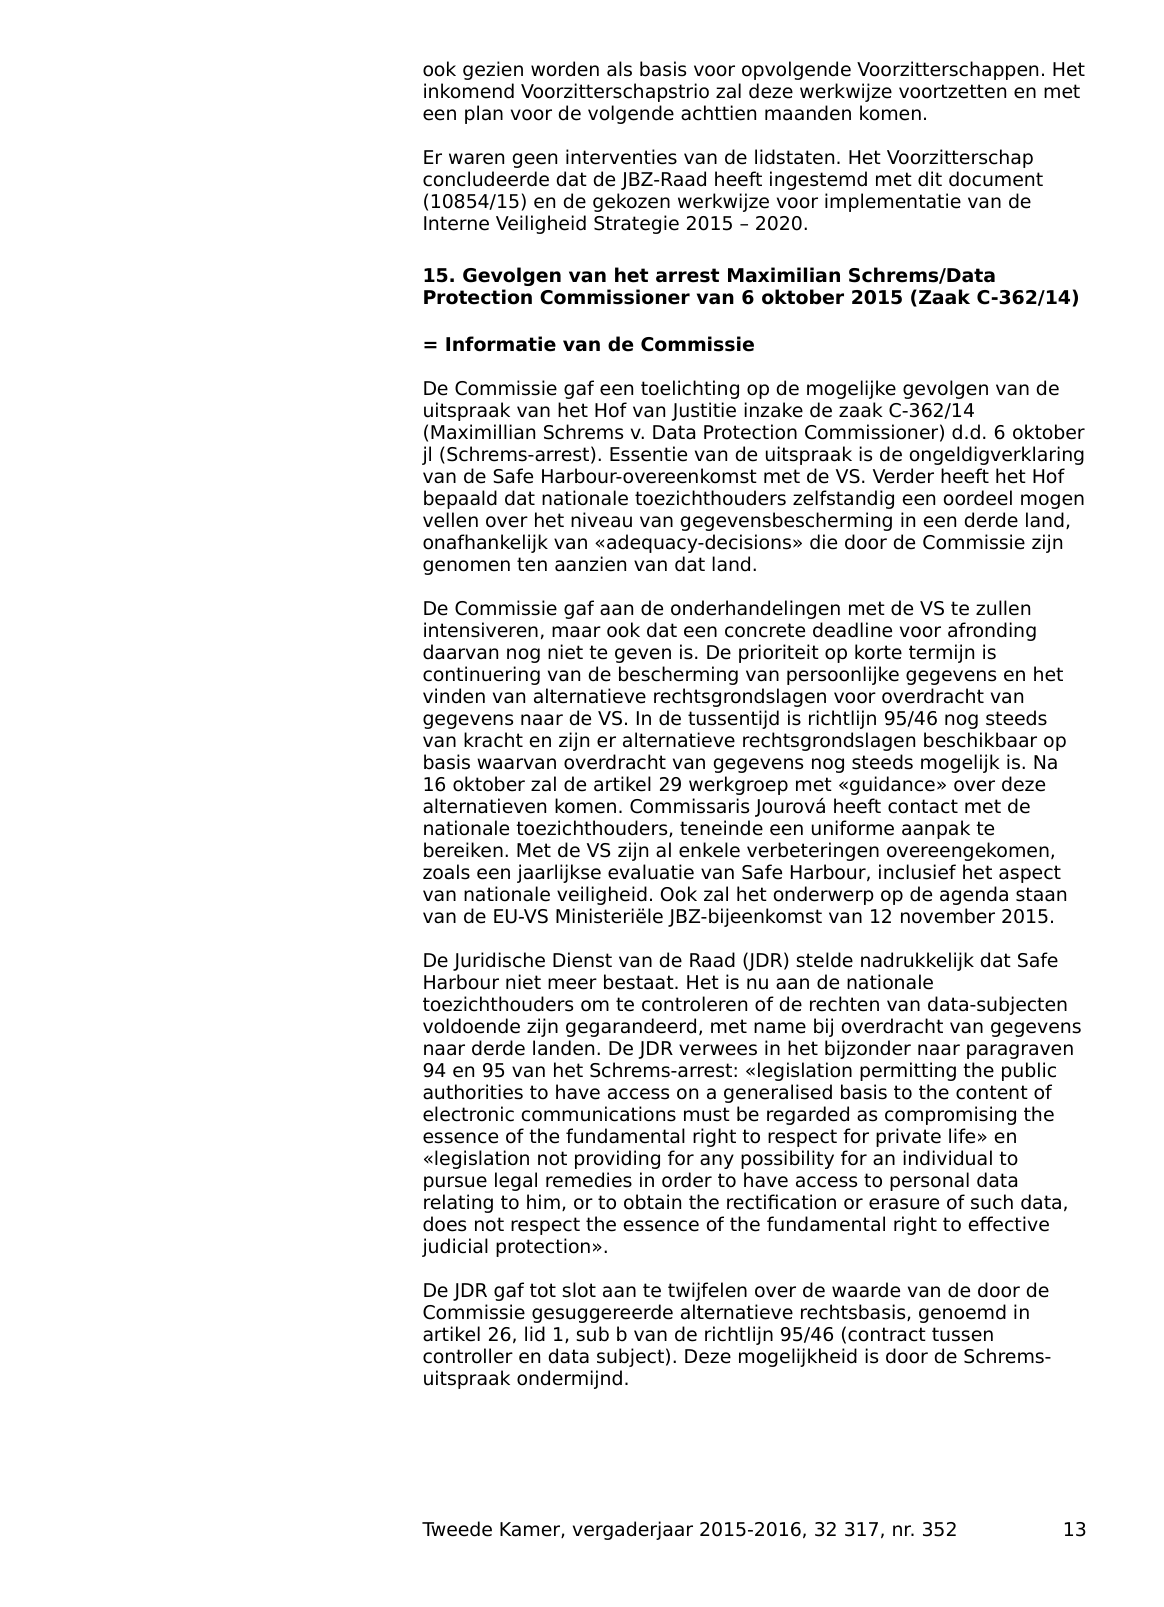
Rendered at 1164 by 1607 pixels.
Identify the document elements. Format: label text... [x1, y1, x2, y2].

text Er waren geen interventies van de lidstaten. Het Voorzitterschap concludeerde dat de JBZ-Raad heeft ingestemd met dit document (10854/15) en de gekozen werkwijze voor implementatie van de Interne Veiligheid Strategie 2015 – 2020. [422, 147, 1087, 235]
subtitle 15. Gevolgen van het arrest Maximilian Schrems/Data Protection Commissioner van 6 oktober 2015 (Zaak C-362/14) [422, 265, 1087, 309]
text De Juridische Dienst van de Raad (JDR) stelde nadrukkelijk dat Safe Harbour niet meer bestaat. Het is nu aan de nationale toezichthouders om te controleren of de rechten van data-subjecten voldoende zijn gegarandeerd, met name bij overdracht van gegevens naar derde landen. De JDR verwees in het bijzonder naar paragraven 94 en 95 van het Schrems-arrest: «legislation permitting the public authorities to have access on a generalised basis to the content of electronic communications must be regarded as compromising the essence of the fundamental right to respect for private life» en «legislation not providing for any possibility for an individual to pursue legal remedies in order to have access to personal data relating to him, or to obtain the rectification or erasure of such data, does not respect the essence of the fundamental right to effective judicial protection». [422, 950, 1087, 1258]
text De Commissie gaf aan de onderhandelingen met de VS te zullen intensiveren, maar ook dat een concrete deadline voor afronding daarvan nog niet te geven is. De prioriteit op korte termijn is continuering van de bescherming van persoonlijke gegevens en het vinden van alternatieve rechtsgrondslagen voor overdracht van gegevens naar de VS. In de tussentijd is richtlijn 95/46 nog steeds van kracht en zijn er alternatieve rechtsgrondslagen beschikbaar op basis waarvan overdracht van gegevens nog steeds mogelijk is. Na 16 oktober zal de artikel 29 werkgroep met «guidance» over deze alternatieven komen. Commissaris Jourová heeft contact met de nationale toezichthouders, teneinde een uniforme aanpak te bereiken. Met de VS zijn al enkele verbeteringen overeengekomen, zoals een jaarlijkse evaluatie van Safe Harbour, inclusief het aspect van nationale veiligheid. Ook zal het onderwerp op de agenda staan van de EU-VS Ministeriële JBZ-bijeenkomst van 12 november 2015. [422, 598, 1087, 928]
text = Informatie van de Commissie [422, 334, 1087, 356]
text De JDR gaf tot slot aan te twijfelen over de waarde van de door de Commissie gesuggereerde alternatieve rechtsbasis, genoemd in artikel 26, lid 1, sub b van de richtlijn 95/46 (contract tussen controller en data subject). Deze mogelijkheid is door de Schrems-uitspraak ondermijnd. [422, 1280, 1087, 1390]
text De Commissie gaf een toelichting op de mogelijke gevolgen van de uitspraak van het Hof van Justitie inzake de zaak C-362/14 (Maximillian Schrems v. Data Protection Commissioner) d.d. 6 oktober jl (Schrems-arrest). Essentie van de uitspraak is de ongeldigverklaring van de Safe Harbour-overeenkomst met de VS. Verder heeft het Hof bepaald dat nationale toezichthouders zelfstandig een oordeel mogen vellen over het niveau van gegevensbescherming in een derde land, onafhankelijk van «adequacy-decisions» die door de Commissie zijn genomen ten aanzien van dat land. [422, 378, 1087, 576]
text ook gezien worden als basis voor opvolgende Voorzitterschappen. Het inkomend Voorzitterschapstrio zal deze werkwijze voortzetten en met een plan voor de volgende achttien maanden komen. [422, 59, 1087, 125]
